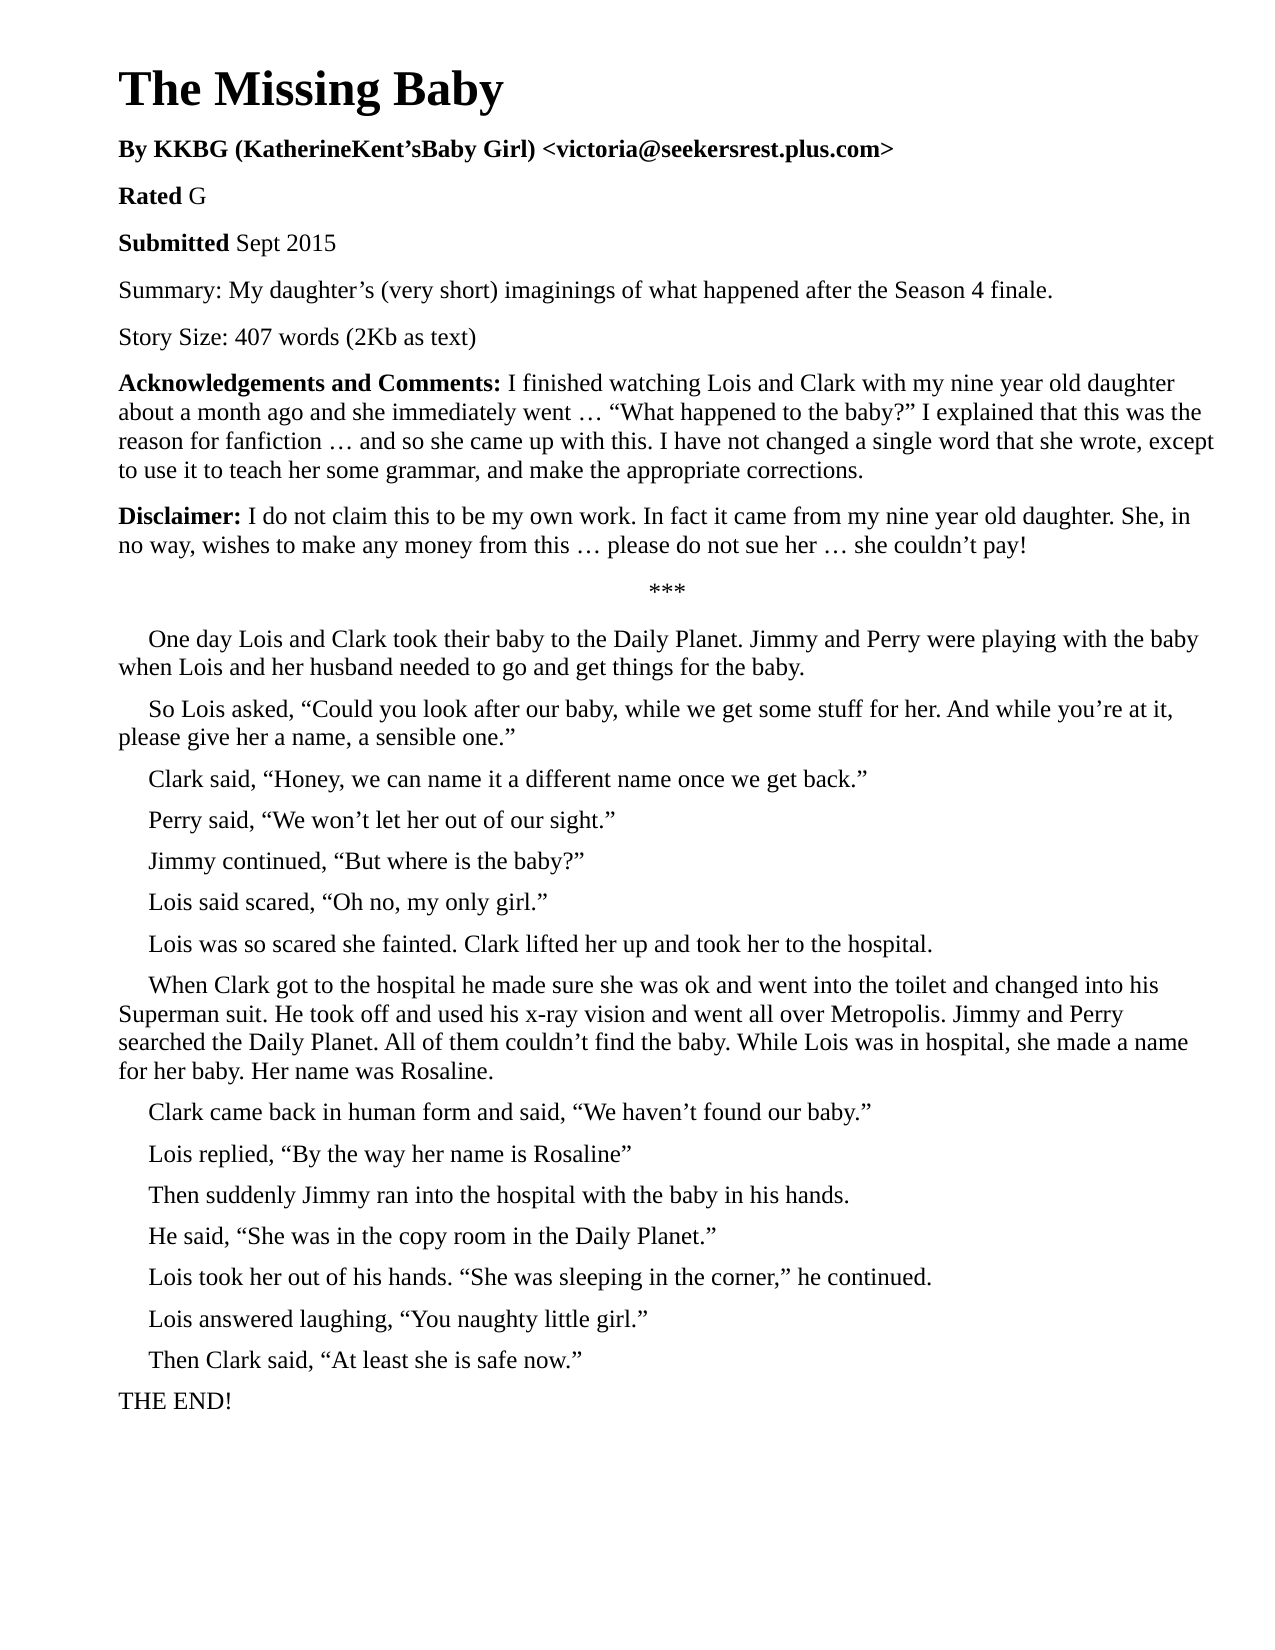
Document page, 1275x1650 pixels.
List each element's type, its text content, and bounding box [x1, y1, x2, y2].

text Story Size: 407 words (2Kb as text) [118, 322, 1216, 350]
text Rated G [118, 181, 1216, 210]
text Summary: My daughter’s (very short) imaginings of what happened after the Season 4 finale. [118, 275, 1216, 304]
text Submitted Sept 2015 [118, 228, 1216, 257]
text So Lois asked, “Could you look after our baby, while we get some stuff for her. And while you’re at it, please give her a name, a sensible one.” [118, 694, 1216, 751]
text Disclaimer: I do not claim this to be my own work. In fact it came from my nine year old daughter. She, in no way, wishes to make any money from this … please do not sue her … she couldn’t pay! [118, 501, 1216, 559]
text Lois took her out of his hands. “She was sleeping in the corner,” he continued. [118, 1262, 1216, 1291]
text He said, “She was in the copy room in the Daily Planet.” [118, 1221, 1216, 1250]
text Clark said, “Honey, we can name it a different name once we get back.” [118, 764, 1216, 792]
text Then suddenly Jimmy ran into the hospital with the baby in his hands. [118, 1180, 1216, 1209]
text One day Lois and Clark took their baby to the Daily Planet. Jimmy and Perry were playing with the baby when Lois and her husband needed to go and get things for the baby. [118, 624, 1216, 681]
text By KKBG (KatherineKent’sBaby Girl) <victoria@seekersrest.plus.com> [118, 134, 1216, 163]
text *** [118, 577, 1216, 606]
text Then Clark said, “At least she is safe now.” [118, 1345, 1216, 1374]
text Perry said, “We won’t let her out of our sight.” [118, 805, 1216, 834]
text Lois answered laughing, “You naughty little girl.” [118, 1304, 1216, 1332]
text Lois was so scared she fainted. Clark lifted her up and took her to the hospital. [118, 929, 1216, 957]
text THE END! [118, 1386, 1216, 1415]
subtitle The Missing Baby [118, 59, 1216, 117]
text When Clark got to the hospital he made sure she was ok and went into the toilet and changed into his Superman suit. He took off and used his x-ray vision and went all over Metropolis. Jimmy and Perry searched the Daily Planet. All of them couldn’t find the baby. While Lois was in hospital, she made a name for her baby. Her name was Rosaline. [118, 970, 1216, 1085]
text Clark came back in human form and said, “We haven’t found our baby.” [118, 1097, 1216, 1126]
text Lois said scared, “Oh no, my only girl.” [118, 887, 1216, 916]
text Lois replied, “By the way her name is Rosaline” [118, 1139, 1216, 1167]
text Acknowledgements and Comments: I finished watching Lois and Clark with my nine year old daughter about a month ago and she immediately went … “What happened to the baby?” I explained that this was the reason for fanfiction … and so she came up with this. I have not changed a single word that she wrote, except to use it to teach her some grammar, and make the appropriate corrections. [118, 368, 1216, 483]
text Jimmy continued, “But where is the baby?” [118, 846, 1216, 875]
